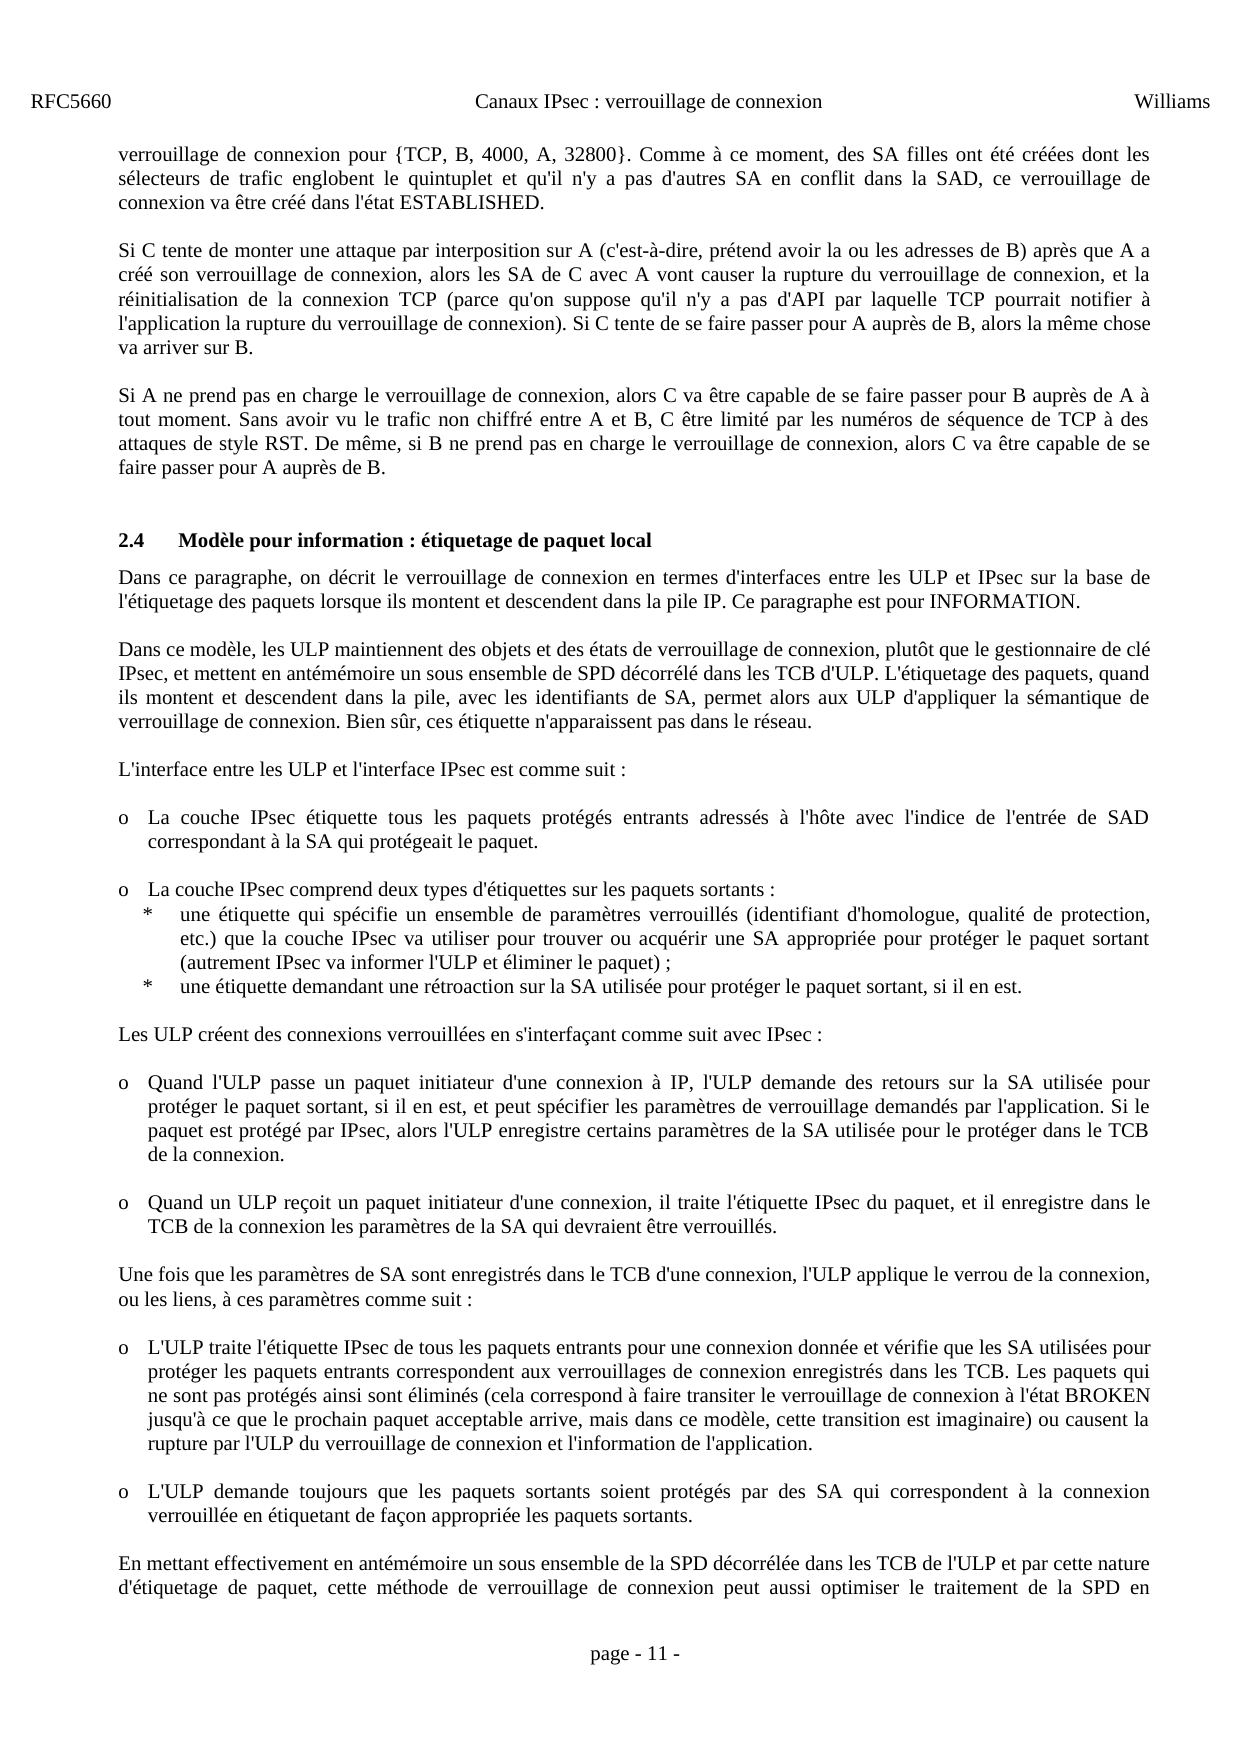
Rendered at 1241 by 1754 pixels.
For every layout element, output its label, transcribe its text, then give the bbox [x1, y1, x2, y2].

text L'interface entre les ULP et l'interface IPsec est comme suit : [118, 757, 1152, 781]
text Une fois que les paramètres de SA sont enregistrés dans le TCB d'une connexion, l'ULP applique le verrou de la connexion, ou les liens, à ces paramètres comme suit : [118, 1262, 1152, 1311]
text * une étiquette demandant une rétroaction sur la SA utilisée pour protéger le paquet sortant, si il en est. [142, 974, 1152, 998]
text o L'ULP demande toujours que les paquets sortants soient protégés par des SA qui correspondent à la connexion verrouillée en étiquetant de façon appropriée les paquets sortants. [118, 1479, 1152, 1527]
text Si C tente de monter une attaque par interposition sur A (c'est-à-dire, prétend avoir la ou les adresses de B) après que A a créé son verrouillage de connexion, alors les SA de C avec A vont causer la rupture du verrouillage de connexion, et la réinitialisation de la connexion TCP (parce qu'on suppose qu'il n'y a pas d'API par laquelle TCP pourrait notifier à l'application la rupture du verrouillage de connexion). Si C tente de se faire passer pour A auprès de B, alors la même chose va arriver sur B. [118, 238, 1152, 359]
text o L'ULP traite l'étiquette IPsec de tous les paquets entrants pour une connexion donnée et vérifie que les SA utilisées pour protéger les paquets entrants correspondent aux verrouillages de connexion enregistrés dans les TCB. Les paquets qui ne sont pas protégés ainsi sont éliminés (cela correspond à faire transiter le verrouillage de connexion à l'état BROKEN jusqu'à ce que le prochain paquet acceptable arrive, mais dans ce modèle, cette transition est imaginaire) ou causent la rupture par l'ULP du verrouillage de connexion et l'information de l'application. [118, 1334, 1152, 1455]
text Dans ce paragraphe, on décrit le verrouillage de connexion en termes d'interfaces entre les ULP et IPsec sur la base de l'étiquetage des paquets lorsque ils montent et descendent dans la pile IP. Ce paragraphe est pour INFORMATION. [118, 564, 1152, 613]
text Dans ce modèle, les ULP maintiennent des objets et des états de verrouillage de connexion, plutôt que le gestionnaire de clé IPsec, et mettent en antémémoire un sous ensemble de SPD décorrélé dans les TCB d'ULP. L'étiquetage des paquets, quand ils montent et descendent dans la pile, avec les identifiants de SA, permet alors aux ULP d'appliquer la sémantique de verrouillage de connexion. Bien sûr, ces étiquette n'apparaissent pas dans le réseau. [118, 637, 1152, 733]
text En mettant effectivement en antémémoire un sous ensemble de la SPD décorrélée dans les TCB de l'ULP et par cette nature d'étiquetage de paquet, cette méthode de verrouillage de connexion peut aussi optimiser le traitement de la SPD en [118, 1551, 1152, 1599]
text o La couche IPsec comprend deux types d'étiquettes sur les paquets sortants : [118, 877, 1152, 901]
text o Quand l'ULP passe un paquet initiateur d'une connexion à IP, l'ULP demande des retours sur la SA utilisée pour protéger le paquet sortant, si il en est, et peut spécifier les paramètres de verrouillage demandés par l'application. Si le paquet est protégé par IPsec, alors l'ULP enregistre certains paramètres de la SA utilisée pour le protéger dans le TCB de la connexion. [118, 1070, 1152, 1166]
text * une étiquette qui spécifie un ensemble de paramètres verrouillés (identifiant d'homologue, qualité de protection, etc.) que la couche IPsec va utiliser pour trouver ou acquérir une SA appropriée pour protéger le paquet sortant (autrement IPsec va informer l'ULP et éliminer le paquet) ; [142, 901, 1152, 974]
text o La couche IPsec étiquette tous les paquets protégés entrants adressés à l'hôte avec l'indice de l'entrée de SAD correspondant à la SA qui protégeait le paquet. [118, 805, 1152, 853]
text Les ULP créent des connexions verrouillées en s'interfaçant comme suit avec IPsec : [118, 1022, 1152, 1046]
text verrouillage de connexion pour {TCP, B, 4000, A, 32800}. Comme à ce moment, des SA filles ont été créées dont les sélecteurs de trafic englobent le quintuplet et qu'il n'y a pas d'autres SA en conflit dans la SAD, ce verrouillage de connexion va être créé dans l'état ESTABLISHED. [118, 142, 1152, 214]
subtitle 2.4 Modèle pour information : étiquetage de paquet local [118, 528, 1152, 552]
text Si A ne prend pas en charge le verrouillage de connexion, alors C va être capable de se faire passer pour B auprès de A à tout moment. Sans avoir vu le trafic non chiffré entre A et B, C être limité par les numéros de séquence de TCP à des attaques de style RST. De même, si B ne prend pas en charge le verrouillage de connexion, alors C va être capable de se faire passer pour A auprès de B. [118, 383, 1152, 479]
text o Quand un ULP reçoit un paquet initiateur d'une connexion, il traite l'étiquette IPsec du paquet, et il enregistre dans le TCB de la connexion les paramètres de la SA qui devraient être verrouillés. [118, 1190, 1152, 1238]
